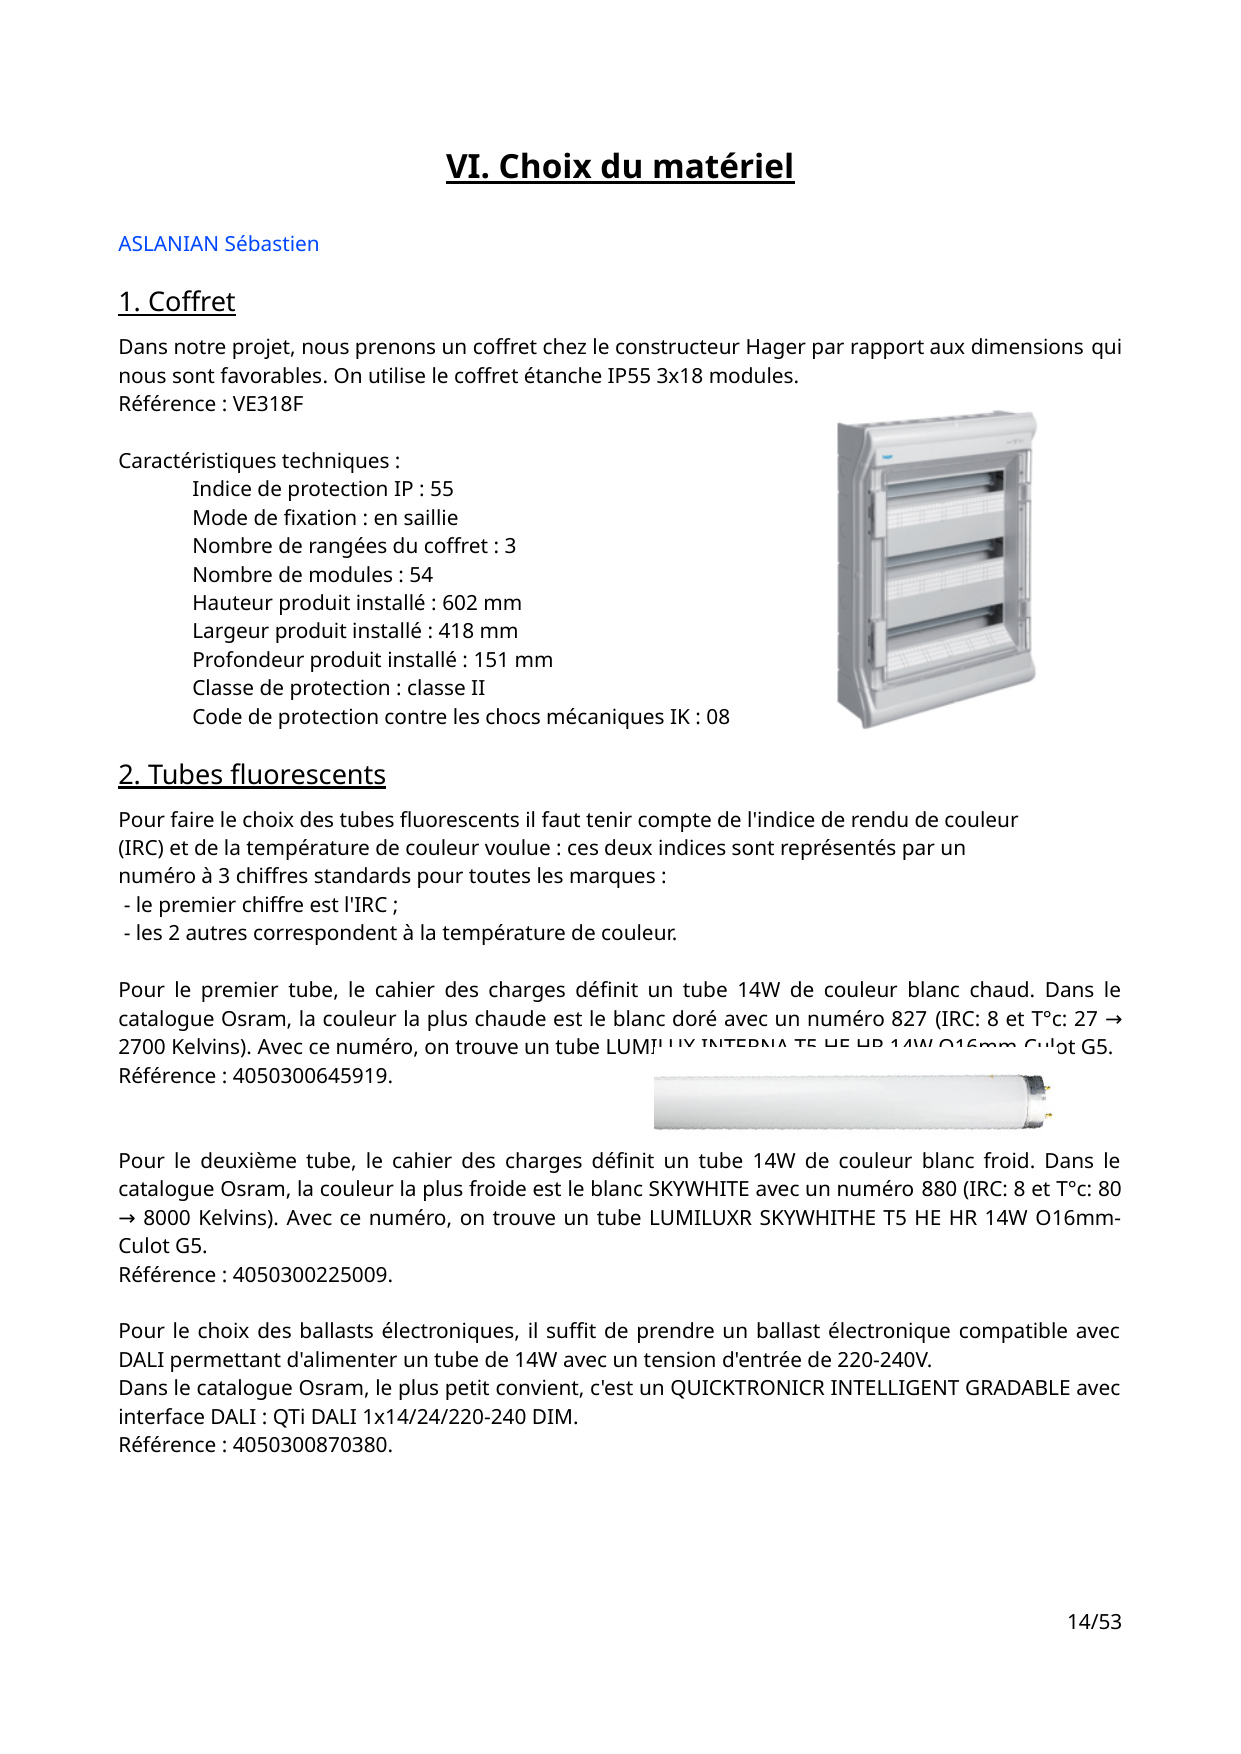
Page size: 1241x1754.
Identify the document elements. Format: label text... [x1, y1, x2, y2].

text [1058, 1061, 1122, 1089]
text Dans le catalogue Osram, le plus petit convient, c'est un QUICKTRONICR INTELLIGENT GRADABLE avec interface DALI : QTi DALI 1x14/24/220-240 DIM. [118, 1373, 1122, 1430]
text Caractéristiques techniques : [118, 446, 830, 474]
text Classe de protection : classe II [118, 673, 830, 702]
text - les 2 autres correspondent à la température de couleur. [118, 918, 1122, 947]
subtitle 1. Coffret [118, 283, 1122, 320]
text Référence : 4050300225009. [118, 1260, 1122, 1288]
text [1043, 474, 1122, 503]
text Hauteur produit installé : 602 mm [118, 588, 830, 617]
text [1043, 503, 1122, 531]
picture [654, 1047, 1058, 1144]
text Pour faire le choix des tubes fluorescents il faut tenir compte de l'indice de rendu de couleur [118, 805, 1122, 833]
subtitle VI. Choix du matériel [118, 143, 1122, 188]
text Pour le premier tube, le cahier des charges définit un tube 14W de couleur blanc chaud. Dans le catalogue Osram, la couleur la plus chaude est le blanc doré avec un numéro 827 (IRC: 8 et T°c: 27 → 2700 Kelvins). Avec ce numéro, on trouve un tube LUMILUX INTERNA T5 HE HR 14W O16mm-Culot G5. [118, 975, 1122, 1061]
text Référence : 4050300645919. [118, 1061, 654, 1089]
text Pour le deuxième tube, le cahier des charges définit un tube 14W de couleur blanc froid. Dans le catalogue Osram, la couleur la plus froide est le blanc SKYWHITE avec un numéro 880 (IRC: 8 et T°c: 80 → 8000 Kelvins). Avec ce numéro, on trouve un tube LUMILUXR SKYWHITHE T5 HE HR 14W O16mm-Culot G5. [118, 1146, 1122, 1260]
text [1043, 588, 1122, 617]
text Nombre de rangées du coffret : 3 [118, 531, 830, 560]
text ASLANIAN Sébastien [118, 229, 1122, 258]
text Indice de protection IP : 55 [118, 474, 830, 503]
text [1043, 560, 1122, 588]
text Dans notre projet, nous prenons un coffret chez le constructeur Hager par rapport aux dimensions qui nous sont favorables. On utilise le coffret étanche IP55 3x18 modules. [118, 332, 1122, 389]
text (IRC) et de la température de couleur voulue : ces deux indices sont représentés par un [118, 833, 1122, 862]
text Code de protection contre les chocs mécaniques IK : 08 [118, 702, 830, 730]
text Pour le choix des ballasts électroniques, il suffit de prendre un ballast électronique compatible avec DALI permettant d'alimenter un tube de 14W avec un tension d'entrée de 220-240V. [118, 1317, 1122, 1373]
text [1043, 702, 1122, 730]
text Profondeur produit installé : 151 mm [118, 645, 830, 673]
text Largeur produit installé : 418 mm [118, 617, 830, 645]
text [1043, 673, 1122, 702]
text Référence : VE318F [118, 389, 1122, 418]
text - le premier chiffre est l'IRC ; [118, 890, 1122, 918]
text Nombre de modules : 54 [118, 560, 830, 588]
subtitle 2. Tubes fluorescents [118, 755, 1122, 792]
text [1043, 645, 1122, 673]
text numéro à 3 chiffres standards pour toutes les marques : [118, 862, 1122, 890]
text [1043, 617, 1122, 645]
text Référence : 4050300870380. [118, 1430, 1122, 1459]
text [1043, 531, 1122, 560]
text Mode de fixation : en saillie [118, 503, 830, 531]
text [1043, 446, 1122, 474]
picture [830, 408, 1043, 733]
